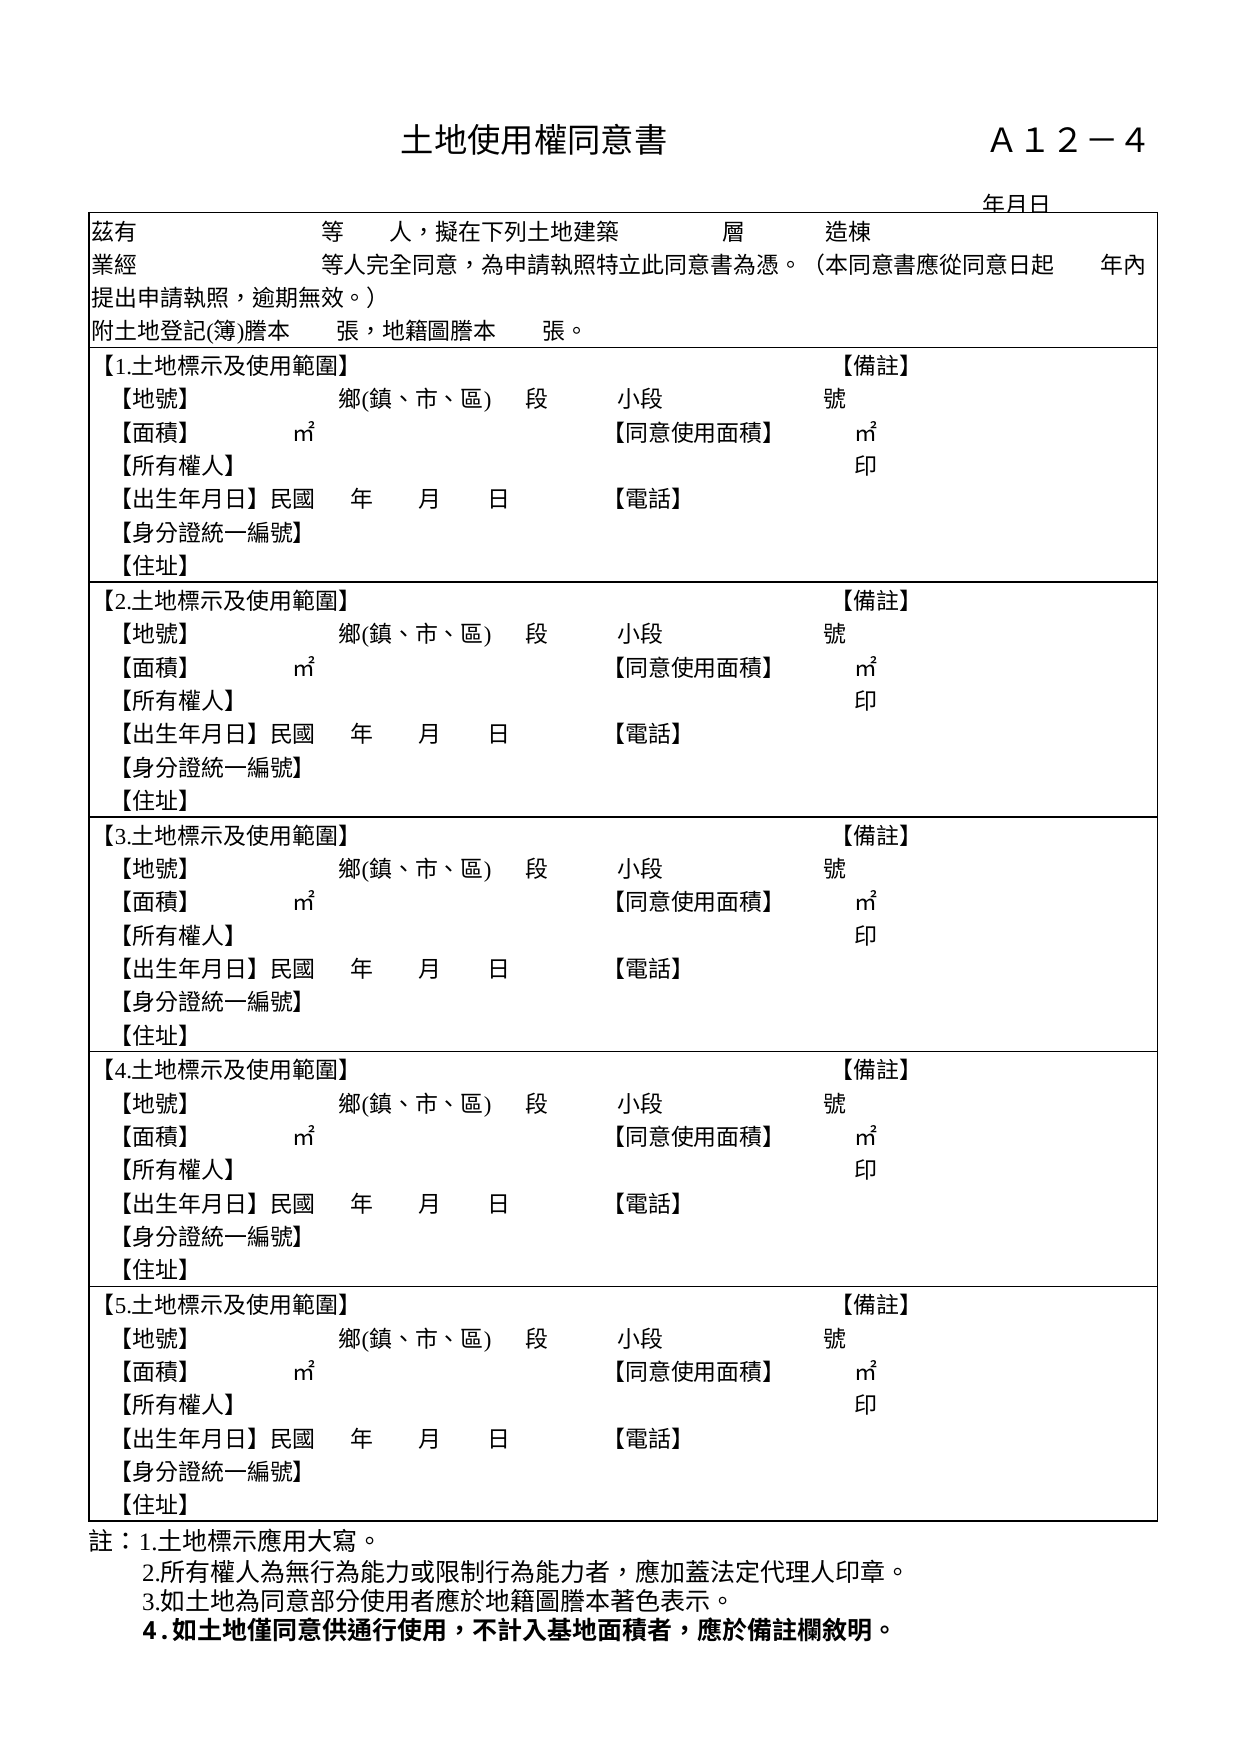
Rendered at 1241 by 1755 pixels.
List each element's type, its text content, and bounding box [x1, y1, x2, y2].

text 2.所有權人為無行為能力或限制行為能力者，應加蓋法定代理人印章。 [89, 1558, 1152, 1587]
table_cell 【3.土地標示及使用範圍】 【備註】 【地號】 鄉(鎮、市、區) 段 小段 號 【面積】 ㎡ 【同意使用面積】 ㎡ 【所有權人】 印 【出生年月日】民國 年 月 日 【電話】 【身分證統一編號】 【住址】 [90, 818, 1157, 1051]
text 註：1.土地標示應用大寫。 [89, 1522, 1201, 1558]
table_cell 年月日 [979, 187, 1157, 212]
table_cell 【4.土地標示及使用範圍】 【備註】 【地號】 鄉(鎮、市、區) 段 小段 號 【面積】 ㎡ 【同意使用面積】 ㎡ 【所有權人】 印 【出生年月日】民國 年 月 日 【電話】 【身分證統一編號】 【住址】 [90, 1052, 1157, 1286]
table_cell 【5.土地標示及使用範圍】 【備註】 【地號】 鄉(鎮、市、區) 段 小段 號 【面積】 ㎡ 【同意使用面積】 ㎡ 【所有權人】 印 【出生年月日】民國 年 月 日 【電話】 【身分證統一編號】 【住址】 [90, 1287, 1157, 1520]
table_cell 茲有 等 人，擬在下列土地建築 層 造棟 業經 等人完全同意，為申請執照特立此同意書為憑。（本同意書應從同意日起 年內提出申請執照，逾期無效。） 附土地登記(簿)謄本 張，地籍圖謄本 張。 [90, 213, 1157, 346]
text 4.如土地僅同意供通行使用，不計入基地面積者，應於備註欄敘明。 [89, 1616, 1152, 1646]
text 3.如土地為同意部分使用者應於地籍圖謄本著色表示。 [89, 1587, 1152, 1616]
table_header Ａ１２－４ [979, 114, 1157, 187]
table_header 土地使用權同意書 [89, 114, 979, 212]
table_cell 【2.土地標示及使用範圍】 【備註】 【地號】 鄉(鎮、市、區) 段 小段 號 【面積】 ㎡ 【同意使用面積】 ㎡ 【所有權人】 印 【出生年月日】民國 年 月 日 【電話】 【身分證統一編號】 【住址】 [90, 583, 1157, 816]
table_cell 【1.土地標示及使用範圍】 【備註】 【地號】 鄉(鎮、市、區) 段 小段 號 【面積】 ㎡ 【同意使用面積】 ㎡ 【所有權人】 印 【出生年月日】民國 年 月 日 【電話】 【身分證統一編號】 【住址】 [90, 348, 1157, 581]
